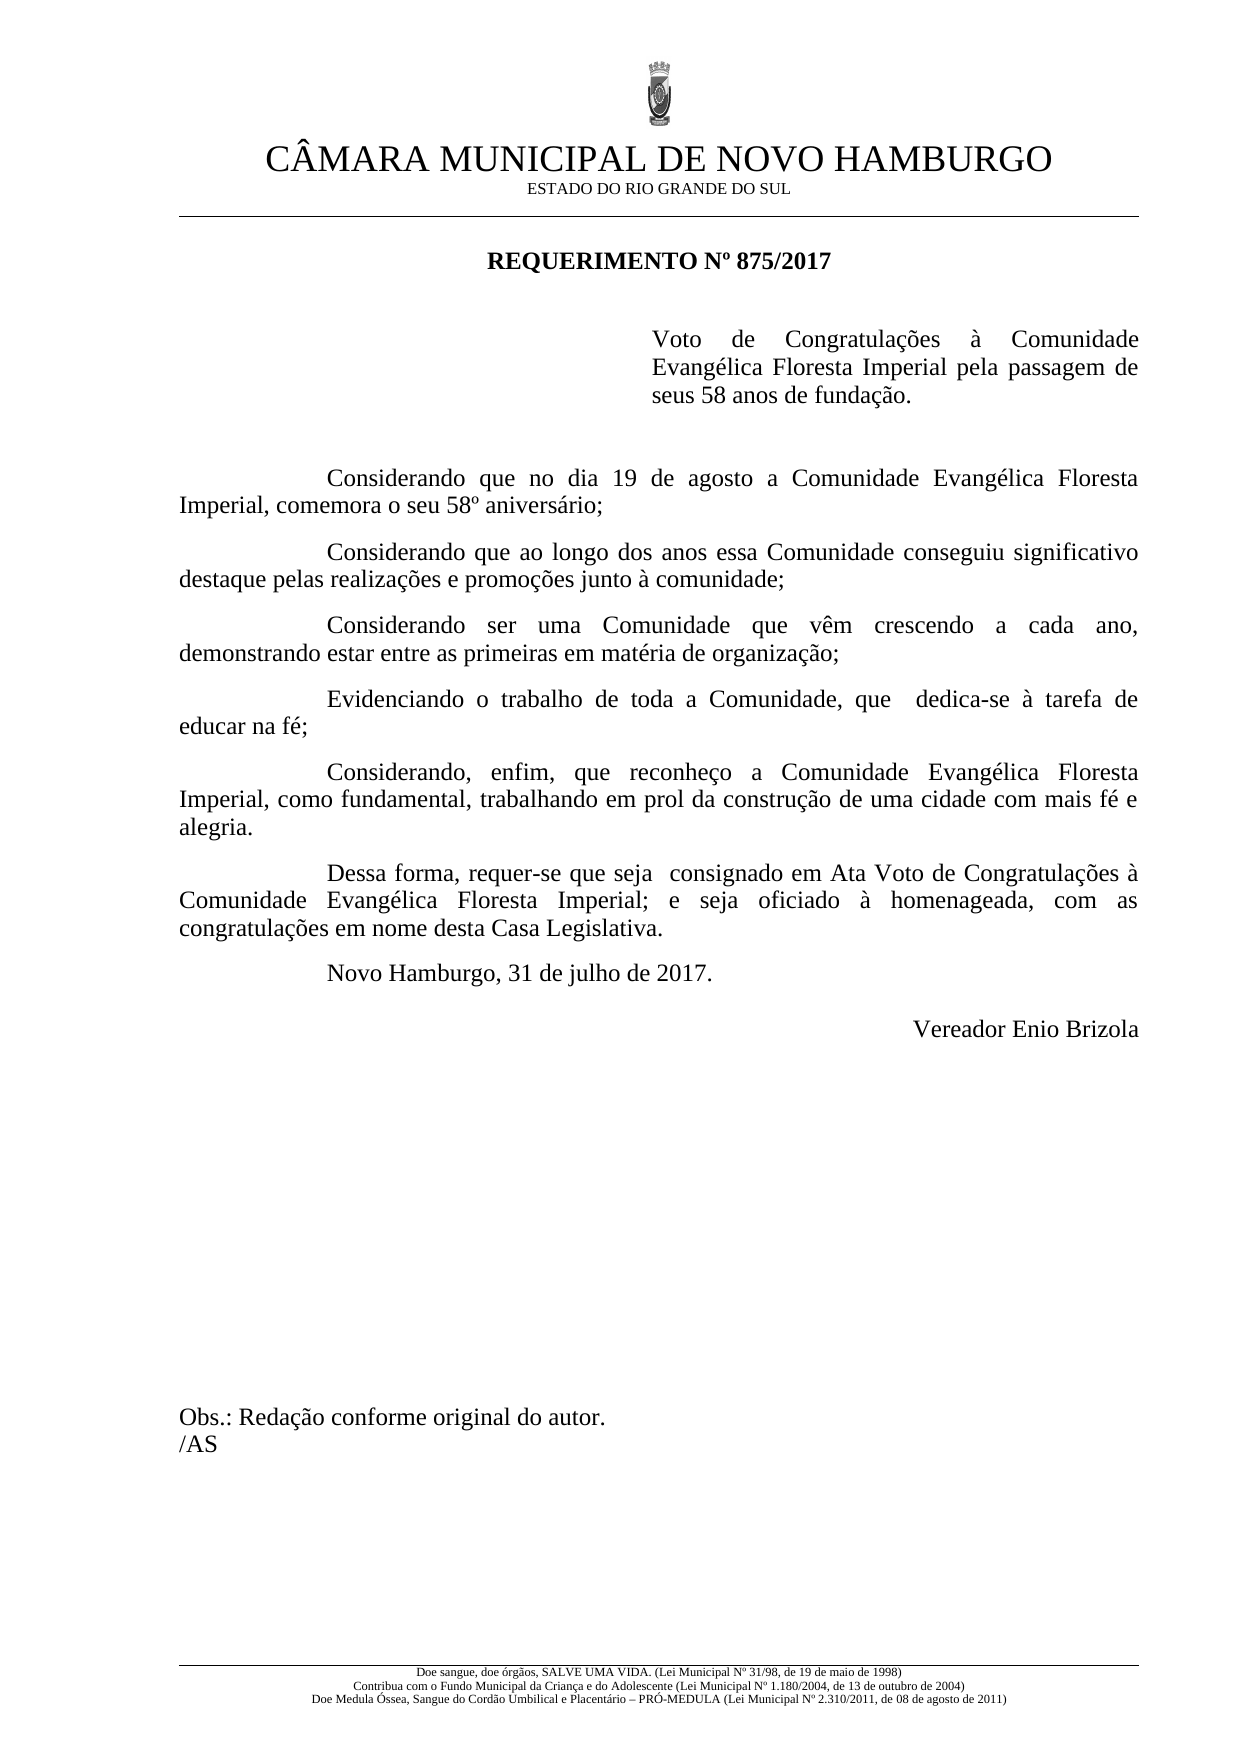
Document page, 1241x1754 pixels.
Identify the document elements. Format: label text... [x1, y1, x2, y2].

text Vereador Enio Brizola [179, 1015, 1139, 1043]
text Considerando ser uma Comunidade que vêm crescendo a cada ano, demonstrando estar entre as primeiras em matéria de organização; [179, 612, 1139, 667]
text Dessa forma, requer-se que seja consignado em Ata Voto de Congratulações à Comunidade Evangélica Floresta Imperial; e seja oficiado à homenageada, com as congratulações em nome desta Casa Legislativa. [179, 859, 1139, 942]
text REQUERIMENTO Nº 875/2017 [179, 247, 1139, 274]
text Considerando, enfim, que reconheço a Comunidade Evangélica Floresta Imperial, como fundamental, trabalhando em prol da construção de uma cidade com mais fé e alegria. [179, 758, 1139, 841]
text Considerando que no dia 19 de agosto a Comunidade Evangélica Floresta Imperial, comemora o seu 58º aniversário; [179, 464, 1139, 519]
text Voto de Congratulações à Comunidade Evangélica Floresta Imperial pela passagem de seus 58 anos de fundação. [652, 325, 1139, 408]
text Evidenciando o trabalho de toda a Comunidade, que dedica-se à tarefa de educar na fé; [179, 685, 1139, 740]
text Considerando que ao longo dos anos essa Comunidade conseguiu significativo destaque pelas realizações e promoções junto à comunidade; [179, 538, 1139, 593]
text Novo Hamburgo, 31 de julho de 2017. [179, 959, 1139, 987]
text Obs.: Redação conforme original do autor. [179, 1403, 1139, 1431]
text /AS [179, 1431, 1139, 1458]
